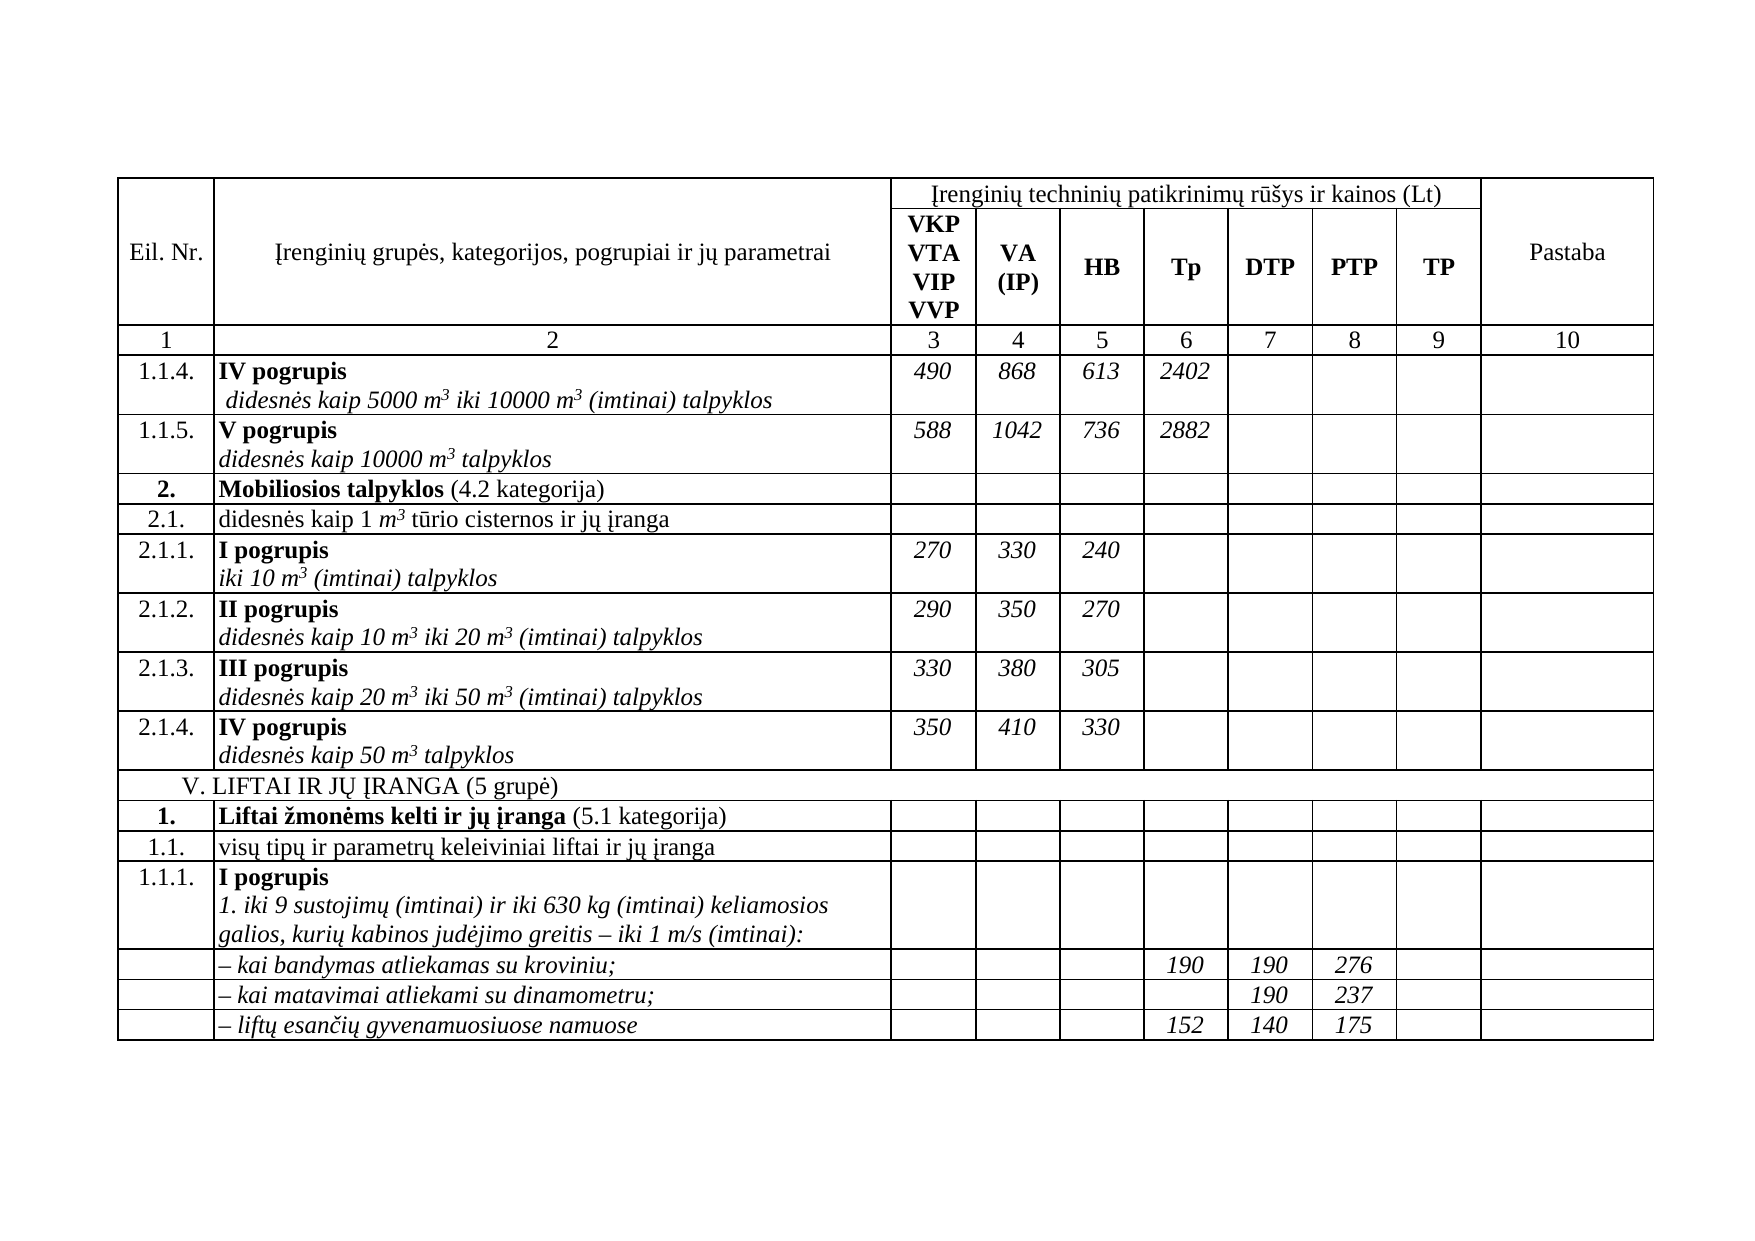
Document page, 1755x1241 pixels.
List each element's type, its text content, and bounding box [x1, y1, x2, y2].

table_cell [1482, 1010, 1653, 1039]
table_cell 270 [892, 535, 975, 592]
table_cell [1313, 832, 1396, 860]
table_cell [977, 1010, 1059, 1039]
table_cell IV pogrupis didesnės kaip 50 m3 talpyklos [215, 712, 890, 769]
table_cell [977, 950, 1059, 978]
table_cell [977, 474, 1059, 503]
table_cell [1145, 862, 1227, 948]
table_cell [1145, 474, 1227, 503]
table_cell [1397, 712, 1480, 769]
table_cell [1229, 505, 1312, 533]
table_cell 613 [1061, 356, 1143, 413]
table_cell 330 [892, 653, 975, 710]
table_cell [1313, 801, 1396, 830]
table_cell [892, 474, 975, 503]
table_cell 270 [1061, 594, 1143, 651]
table_cell 330 [1061, 712, 1143, 769]
table_cell [1061, 474, 1143, 503]
table_cell [1061, 980, 1143, 1009]
table_cell I pogrupis iki 10 m3 (imtinai) talpyklos [215, 535, 890, 592]
table_cell [892, 801, 975, 830]
table_cell 2402 [1145, 356, 1227, 413]
table_cell [1397, 415, 1480, 472]
table_cell [1482, 505, 1653, 533]
table_cell – kai matavimai atliekami su dinamometru; [215, 980, 890, 1009]
table_cell DTP [1229, 209, 1312, 324]
table_cell 736 [1061, 415, 1143, 472]
table_cell [1313, 415, 1396, 472]
table_cell 2.1.4. [119, 712, 213, 769]
table_cell 4 [977, 326, 1059, 354]
table_cell 8 [1313, 326, 1396, 354]
table_cell [1482, 356, 1653, 413]
table_cell [1397, 980, 1480, 1009]
table_cell 380 [977, 653, 1059, 710]
table_cell VA (IP) [977, 209, 1059, 324]
table_cell [1229, 415, 1312, 472]
table_cell [1061, 950, 1143, 978]
table_cell 190 [1145, 950, 1227, 978]
table_cell [1229, 801, 1312, 830]
table_cell [892, 832, 975, 860]
table_cell [1313, 505, 1396, 533]
table_cell [1482, 415, 1653, 472]
table_cell [1397, 505, 1480, 533]
table_cell [1313, 712, 1396, 769]
table_cell 588 [892, 415, 975, 472]
table_cell [1482, 801, 1653, 830]
table_cell III pogrupis didesnės kaip 20 m3 iki 50 m3 (imtinai) talpyklos [215, 653, 890, 710]
table_cell [1397, 594, 1480, 651]
table_cell [977, 505, 1059, 533]
table_cell 1.1.1. [119, 862, 213, 948]
table_cell [1229, 594, 1312, 651]
table_cell 350 [892, 712, 975, 769]
table_cell [1229, 653, 1312, 710]
table_cell [1397, 474, 1480, 503]
table_cell 6 [1145, 326, 1227, 354]
table_cell 2.1. [119, 505, 213, 533]
table_cell [977, 801, 1059, 830]
table_cell [892, 505, 975, 533]
table_cell [1229, 832, 1312, 860]
table_cell 2. [119, 474, 213, 503]
table_cell [1397, 653, 1480, 710]
table_cell IV pogrupis didesnės kaip 5000 m3 iki 10000 m3 (imtinai) talpyklos [215, 356, 890, 413]
table_cell [1397, 535, 1480, 592]
table_cell 2.1.3. [119, 653, 213, 710]
table_cell [1145, 535, 1227, 592]
table_cell [1313, 474, 1396, 503]
table_cell [1229, 535, 1312, 592]
table_cell 190 [1229, 950, 1312, 978]
table_cell [1145, 505, 1227, 533]
table_cell [1482, 594, 1653, 651]
table_cell 152 [1145, 1010, 1227, 1039]
table_cell – liftų esančių gyvenamuosiuose namuose [215, 1010, 890, 1039]
table_cell 140 [1229, 1010, 1312, 1039]
table_cell I pogrupis 1. iki 9 sustojimų (imtinai) ir iki 630 kg (imtinai) keliamosios galios, kurių kabinos judėjimo greitis – iki 1 m/s (imtinai): [215, 862, 890, 948]
table_cell 175 [1313, 1010, 1396, 1039]
table_header Pastaba [1482, 179, 1653, 324]
table_cell 1.1. [119, 832, 213, 860]
table_cell 237 [1313, 980, 1396, 1009]
table_cell 330 [977, 535, 1059, 592]
table_cell 276 [1313, 950, 1396, 978]
table_cell 868 [977, 356, 1059, 413]
table_cell didesnės kaip 1 m3 tūrio cisternos ir jų įranga [215, 505, 890, 533]
table_cell [1313, 356, 1396, 413]
table_cell [977, 862, 1059, 948]
table_cell II pogrupis didesnės kaip 10 m3 iki 20 m3 (imtinai) talpyklos [215, 594, 890, 651]
table_cell 290 [892, 594, 975, 651]
table_cell 410 [977, 712, 1059, 769]
table_cell [119, 1010, 213, 1039]
table_cell [1061, 862, 1143, 948]
table_cell [892, 862, 975, 948]
table_cell [1229, 474, 1312, 503]
table_cell 2.1.1. [119, 535, 213, 592]
table_cell 10 [1482, 326, 1653, 354]
table_cell 7 [1229, 326, 1312, 354]
table_cell [1145, 653, 1227, 710]
table_cell [1313, 535, 1396, 592]
table_cell V pogrupis didesnės kaip 10000 m3 talpyklos [215, 415, 890, 472]
table_cell HB [1061, 209, 1143, 324]
table_cell 2.1.2. [119, 594, 213, 651]
table_cell [1061, 801, 1143, 830]
table_cell [1397, 801, 1480, 830]
table_cell TP [1397, 209, 1480, 324]
table_cell [1482, 980, 1653, 1009]
table_cell [1482, 832, 1653, 860]
table_cell [892, 980, 975, 1009]
table_cell [1061, 1010, 1143, 1039]
table_cell [119, 950, 213, 978]
table_cell [1145, 594, 1227, 651]
table_cell 305 [1061, 653, 1143, 710]
table_cell Liftai žmonėms kelti ir jų įranga (5.1 kategorija) [215, 801, 890, 830]
table_cell [1482, 474, 1653, 503]
table_cell 1. [119, 801, 213, 830]
table_cell 9 [1397, 326, 1480, 354]
table_cell [1397, 862, 1480, 948]
table_cell 1.1.5. [119, 415, 213, 472]
table_cell [1229, 862, 1312, 948]
table_cell [1482, 862, 1653, 948]
table_cell [1482, 653, 1653, 710]
table_cell 1042 [977, 415, 1059, 472]
table_cell 350 [977, 594, 1059, 651]
table_cell – kai bandymas atliekamas su kroviniu; [215, 950, 890, 978]
table_cell [1482, 535, 1653, 592]
table_cell [1397, 1010, 1480, 1039]
table_cell [1397, 356, 1480, 413]
table_cell [119, 980, 213, 1009]
table_cell [1313, 594, 1396, 651]
table_cell 190 [1229, 980, 1312, 1009]
table_cell [1313, 862, 1396, 948]
table_cell 3 [892, 326, 975, 354]
table_cell [1397, 950, 1480, 978]
table_cell 1.1.4. [119, 356, 213, 413]
table_cell [1145, 832, 1227, 860]
table_cell [1145, 712, 1227, 769]
table_cell [1061, 505, 1143, 533]
table_cell VKP VTA VIP VVP [892, 209, 975, 324]
table_cell [1482, 950, 1653, 978]
table_cell [892, 950, 975, 978]
table_cell [1061, 832, 1143, 860]
table_cell Mobiliosios talpyklos (4.2 kategorija) [215, 474, 890, 503]
table_cell [1229, 712, 1312, 769]
table_cell 1 [119, 326, 213, 354]
table_cell visų tipų ir parametrų keleiviniai liftai ir jų įranga [215, 832, 890, 860]
table_cell [1397, 832, 1480, 860]
table_cell [1482, 712, 1653, 769]
table_cell PTP [1313, 209, 1396, 324]
table_cell 2882 [1145, 415, 1227, 472]
table_cell 2 [215, 326, 890, 354]
table_cell 240 [1061, 535, 1143, 592]
table_cell [977, 980, 1059, 1009]
table_cell V. LIFTAI IR JŲ ĮRANGA (5 grupė) [119, 771, 1653, 800]
table_header Įrenginių grupės, kategorijos, pogrupiai ir jų parametrai [215, 179, 890, 324]
table_cell [977, 832, 1059, 860]
table_cell 5 [1061, 326, 1143, 354]
table_cell 490 [892, 356, 975, 413]
table_cell [1145, 980, 1227, 1009]
table_cell [1313, 653, 1396, 710]
table_cell [892, 1010, 975, 1039]
table_header Eil. Nr. [119, 179, 213, 324]
table_header Įrenginių techninių patikrinimų rūšys ir kainos (Lt) [892, 179, 1480, 207]
table_cell Tp [1145, 209, 1227, 324]
table_cell [1145, 801, 1227, 830]
table_cell [1229, 356, 1312, 413]
